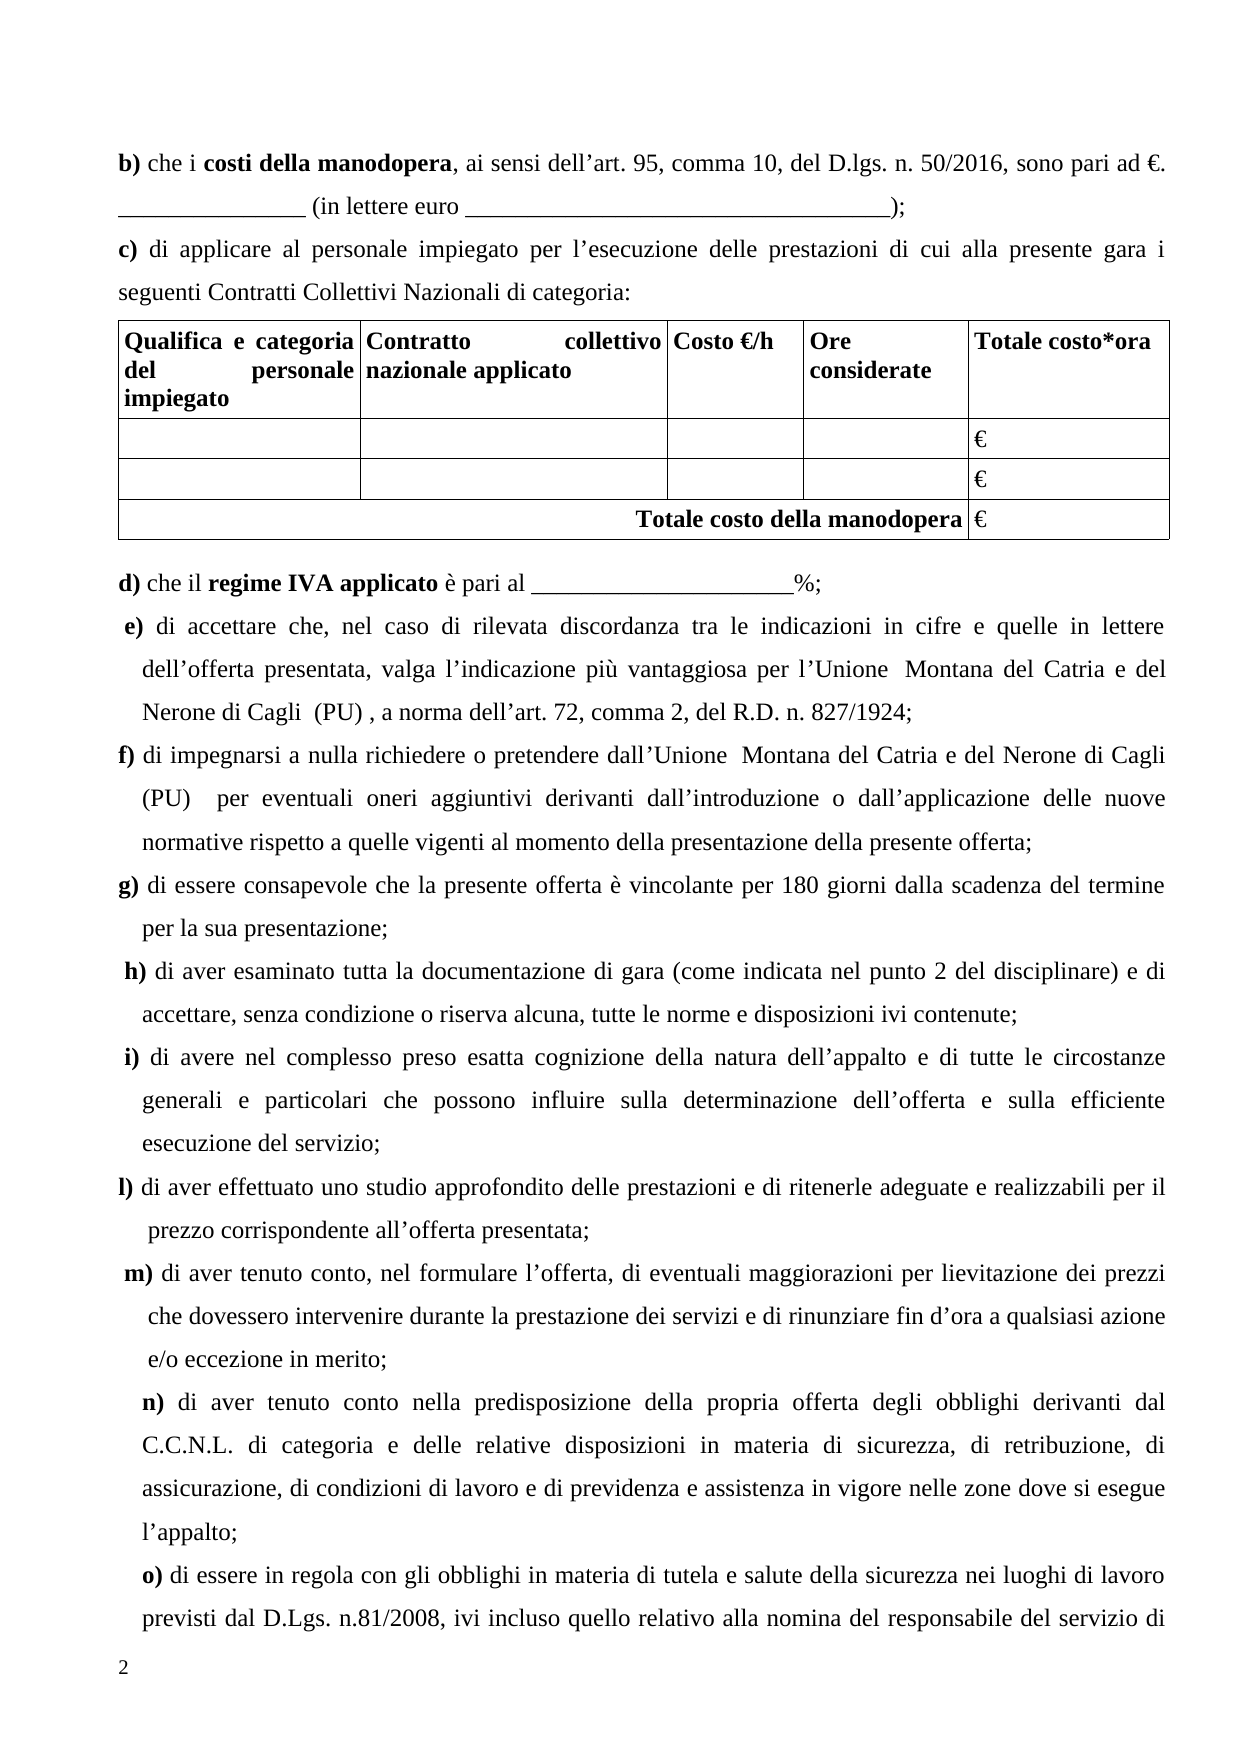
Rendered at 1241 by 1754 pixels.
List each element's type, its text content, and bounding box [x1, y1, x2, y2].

text m) di aver tenuto conto, nel formulare l’offerta, di eventuali maggiorazioni per lievitazione dei prezzi che dovessero intervenire durante la prestazione dei servizi e di rinunziare fin d’ora a qualsiasi azione e/o eccezione in merito; [124, 1258, 1166, 1373]
table_cell [361, 459, 667, 499]
table_cell € [969, 500, 1169, 539]
table_cell € [969, 419, 1169, 458]
text d) che il regime IVA applicato è pari al _____________________%; [118, 568, 1166, 597]
text l) di aver effettuato uno studio approfondito delle prestazioni e di ritenerle adeguate e realizzabili per il prezzo corrispondente all’offerta presentata; [118, 1172, 1166, 1243]
table_cell [668, 419, 803, 458]
table_header Qualifica e categoria del personale impiegato [119, 321, 360, 418]
text i) di avere nel complesso preso esatta cognizione della natura dell’appalto e di tutte le circostanze generali e particolari che possono influire sulla determinazione dell’offerta e sulla efficiente esecuzione del servizio; [124, 1042, 1166, 1157]
table_cell [804, 459, 968, 499]
table_cell Totale costo della manodopera [119, 500, 968, 539]
table_cell [668, 459, 803, 499]
table_header Contratto collettivo nazionale applicato [361, 321, 667, 418]
text h) di aver esaminato tutta la documentazione di gara (come indicata nel punto 2 del disciplinare) e di accettare, senza condizione o riserva alcuna, tutte le norme e disposizioni ivi contenute; [124, 956, 1166, 1028]
text b) che i costi della manodopera, ai sensi dell’art. 95, comma 10, del D.lgs. n. 50/2016, sono pari ad €. _______________ (in lettere euro __________________________________); [118, 148, 1166, 219]
table_header Ore considerate [804, 321, 968, 418]
table_cell [804, 419, 968, 458]
list n) di aver tenuto conto nella predisposizione della propria offerta degli obblighi derivanti dal C.C.N.L. di categoria e delle relative disposizioni in materia di sicurezza, di retribuzione, di assicurazione, di condizioni di lavoro e di previdenza e assistenza in vigore nelle zone dove si esegue l’appalto; [124, 1387, 1166, 1545]
table_cell [119, 419, 360, 458]
text g) di essere consapevole che la presente offerta è vincolante per 180 giorni dalla scadenza del termine per la sua presentazione; [118, 870, 1166, 942]
table_cell [361, 419, 667, 458]
list o) di essere in regola con gli obblighi in materia di tutela e salute della sicurezza nei luoghi di lavoro previsti dal D.Lgs. n.81/2008, ivi incluso quello relativo alla nomina del responsabile del servizio di [118, 1560, 1166, 1632]
table_cell [119, 459, 360, 499]
text c) di applicare al personale impiegato per l’esecuzione delle prestazioni di cui alla presente gara i seguenti Contratti Collettivi Nazionali di categoria: [118, 234, 1166, 306]
table_header Totale costo*ora [969, 321, 1169, 418]
text f) di impegnarsi a nulla richiedere o pretendere dall’Unione Montana del Catria e del Nerone di Cagli (PU) per eventuali oneri aggiuntivi derivanti dall’introduzione o dall’applicazione delle nuove normative rispetto a quelle vigenti al momento della presentazione della presente offerta; [118, 740, 1166, 855]
table_cell € [969, 459, 1169, 499]
text e) di accettare che, nel caso di rilevata discordanza tra le indicazioni in cifre e quelle in lettere dell’offerta presentata, valga l’indicazione più vantaggiosa per l’Unione Montana del Catria e del Nerone di Cagli (PU) , a norma dell’art. 72, comma 2, del R.D. n. 827/1924; [124, 611, 1166, 726]
table_header Costo €/h [668, 321, 803, 418]
